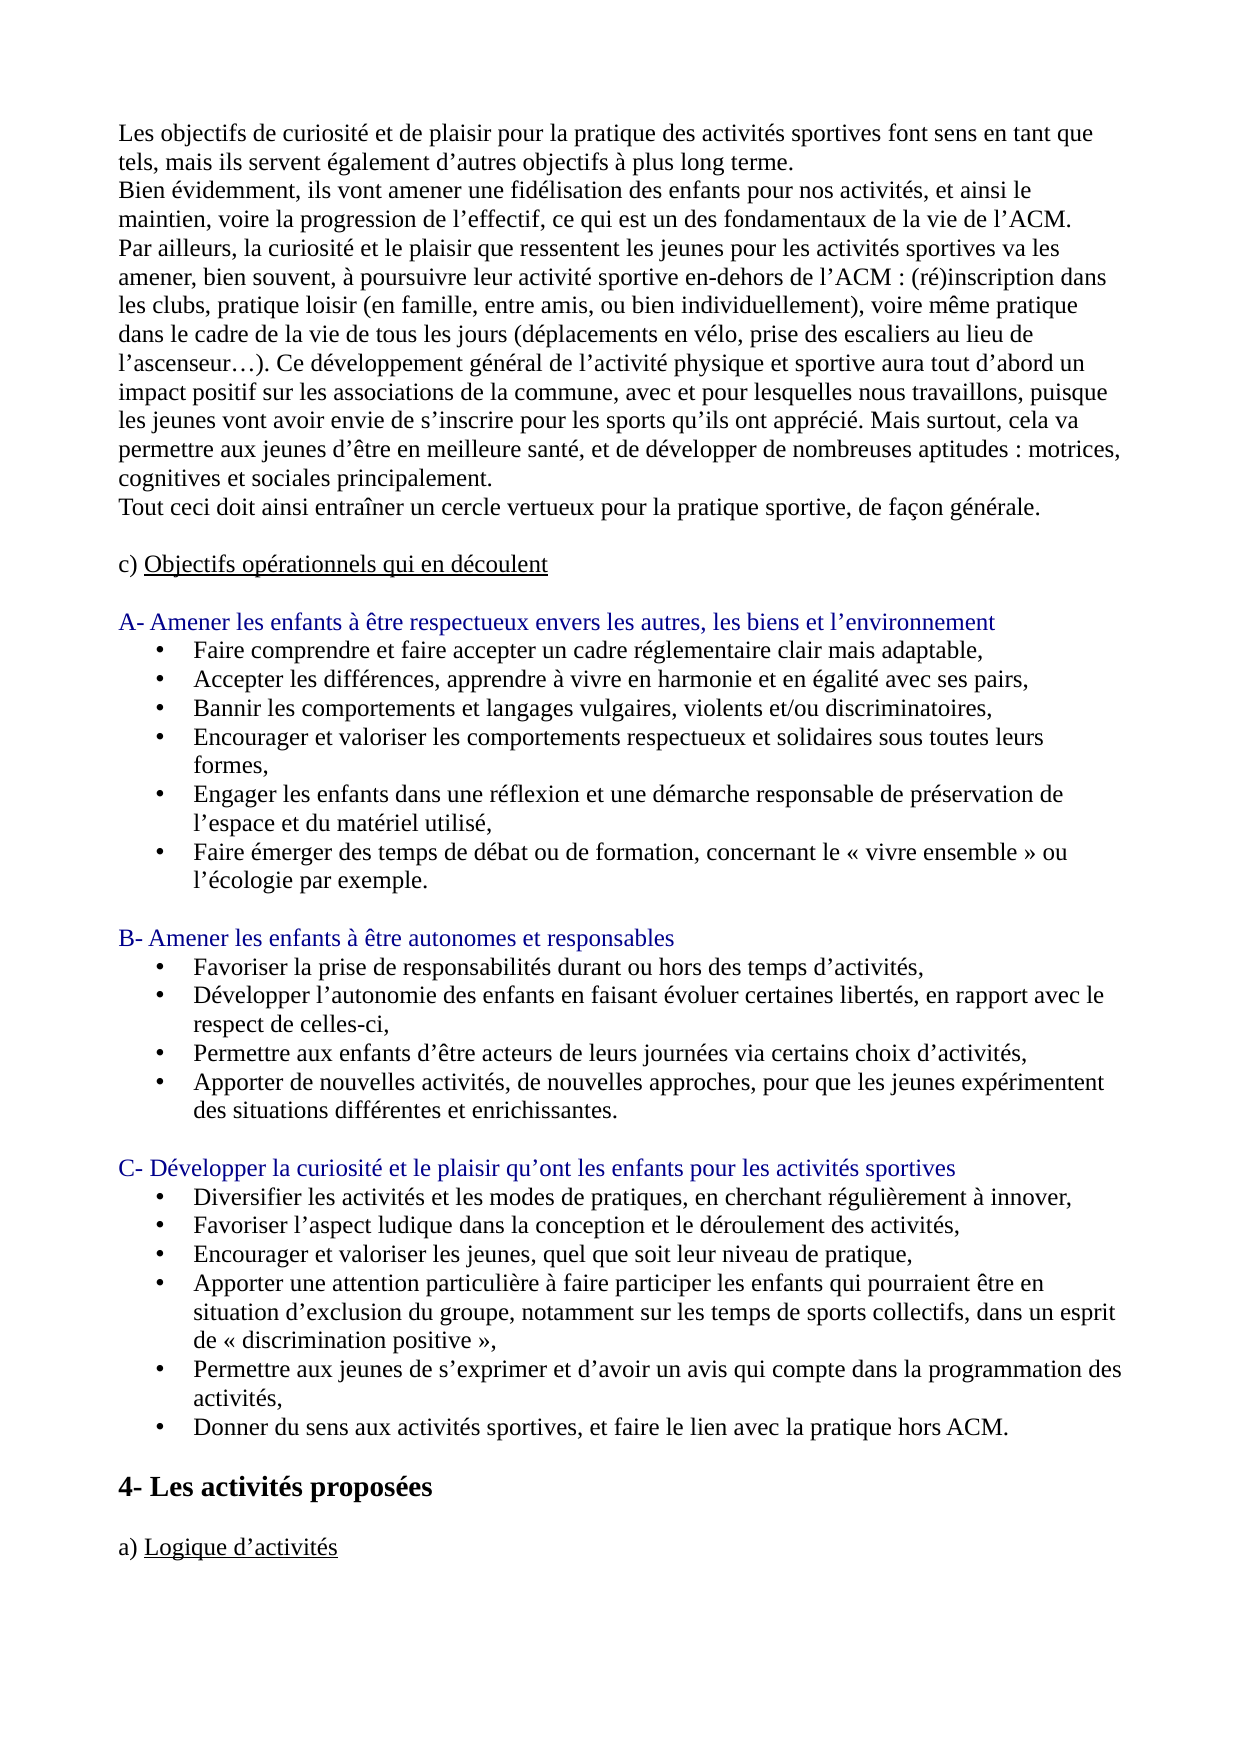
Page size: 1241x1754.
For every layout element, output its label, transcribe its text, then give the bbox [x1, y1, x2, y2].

list Favoriser l’aspect ludique dans la conception et le déroulement des activités, [156, 1211, 1122, 1239]
list Faire comprendre et faire accepter un cadre réglementaire clair mais adaptable, [156, 636, 1122, 664]
text 4- Les activités proposées [118, 1469, 1122, 1503]
list Diversifier les activités et les modes de pratiques, en cherchant régulièrement à innover, [156, 1182, 1122, 1211]
text Tout ceci doit ainsi entraîner un cercle vertueux pour la pratique sportive, de façon générale. [118, 492, 1122, 521]
list Développer l’autonomie des enfants en faisant évoluer certaines libertés, en rapport avec le respect de celles-ci, [156, 981, 1122, 1038]
text Bien évidemment, ils vont amener une fidélisation des enfants pour nos activités, et ainsi le maintien, voire la progression de l’effectif, ce qui est un des fondamentaux de la vie de l’ACM. [118, 176, 1122, 233]
list Accepter les différences, apprendre à vivre en harmonie et en égalité avec ses pairs, [156, 664, 1122, 693]
text B- Amener les enfants à être autonomes et responsables [118, 923, 1122, 952]
list Faire émerger des temps de débat ou de formation, concernant le « vivre ensemble » ou l’écologie par exemple. [156, 837, 1122, 894]
text a) Logique d’activités [118, 1532, 1122, 1560]
list Apporter une attention particulière à faire participer les enfants qui pourraient être en situation d’exclusion du groupe, notamment sur les temps de sports collectifs, dans un esprit de « discrimination positive », [156, 1268, 1122, 1354]
text c) Objectifs opérationnels qui en découlent [118, 549, 1122, 578]
list Engager les enfants dans une réflexion et une démarche responsable de préservation de l’espace et du matériel utilisé, [156, 779, 1122, 837]
text A- Amener les enfants à être respectueux envers les autres, les biens et l’environnement [118, 607, 1122, 636]
list Encourager et valoriser les comportements respectueux et solidaires sous toutes leurs formes, [156, 722, 1122, 779]
list Apporter de nouvelles activités, de nouvelles approches, pour que les jeunes expérimentent des situations différentes et enrichissantes. [156, 1067, 1122, 1124]
list Encourager et valoriser les jeunes, quel que soit leur niveau de pratique, [156, 1239, 1122, 1268]
list Permettre aux enfants d’être acteurs de leurs journées via certains choix d’activités, [156, 1038, 1122, 1067]
list Favoriser la prise de responsabilités durant ou hors des temps d’activités, [156, 952, 1122, 981]
list Bannir les comportements et langages vulgaires, violents et/ou discriminatoires, [156, 693, 1122, 722]
list Permettre aux jeunes de s’exprimer et d’avoir un avis qui compte dans la programmation des activités, [156, 1354, 1122, 1412]
text C- Développer la curiosité et le plaisir qu’ont les enfants pour les activités sportives [118, 1153, 1122, 1182]
list Donner du sens aux activités sportives, et faire le lien avec la pratique hors ACM. [156, 1412, 1122, 1441]
text Les objectifs de curiosité et de plaisir pour la pratique des activités sportives font sens en tant que tels, mais ils servent également d’autres objectifs à plus long terme. [118, 118, 1122, 176]
text Par ailleurs, la curiosité et le plaisir que ressentent les jeunes pour les activités sportives va les amener, bien souvent, à poursuivre leur activité sportive en-dehors de l’ACM : (ré)inscription dans les clubs, pratique loisir (en famille, entre amis, ou bien individuellement), voire même pratique dans le cadre de la vie de tous les jours (déplacements en vélo, prise des escaliers au lieu de l’ascenseur…). Ce développement général de l’activité physique et sportive aura tout d’abord un impact positif sur les associations de la commune, avec et pour lesquelles nous travaillons, puisque les jeunes vont avoir envie de s’inscrire pour les sports qu’ils ont apprécié. Mais surtout, cela va permettre aux jeunes d’être en meilleure santé, et de développer de nombreuses aptitudes : motrices, cognitives et sociales principalement. [118, 233, 1122, 492]
